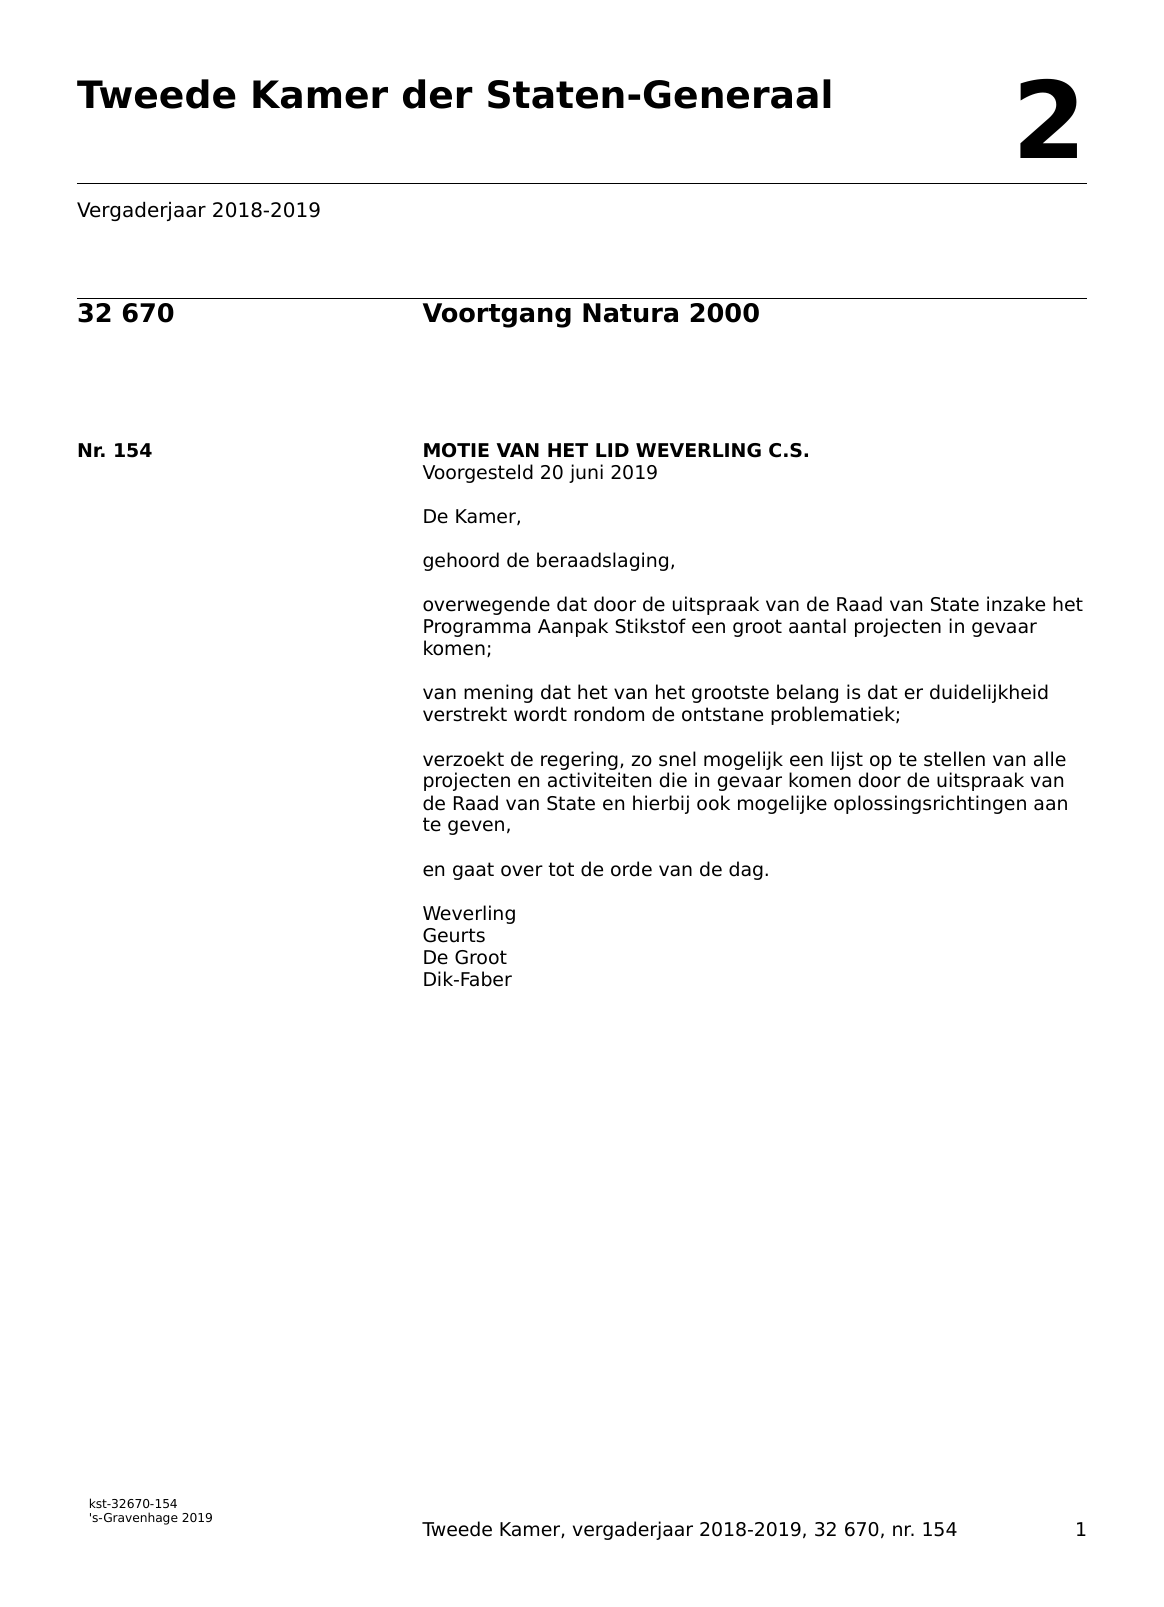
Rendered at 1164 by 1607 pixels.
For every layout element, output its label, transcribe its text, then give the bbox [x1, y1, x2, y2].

text De Groot [422, 947, 1087, 969]
text verzoekt de regering, zo snel mogelijk een lijst op te stellen van alle projecten en activiteiten die in gevaar komen door de uitspraak van de Raad van State en hierbij ook mogelijke oplossingsrichtingen aan te geven, [422, 748, 1087, 836]
text Weverling [422, 903, 1087, 925]
text Geurts [422, 925, 1087, 947]
text Dik-Faber [422, 969, 1087, 991]
text en gaat over tot de orde van de dag. [422, 858, 1087, 881]
text De Kamer, [422, 506, 1087, 528]
table_header 2 [886, 59, 1087, 183]
table_header Tweede Kamer der Staten-Generaal [77, 59, 886, 183]
subtitle Nr. 154 MOTIE VAN HET LID WEVERLING C.S. [77, 440, 1087, 462]
table_cell Vergaderjaar 2018-2019 [77, 184, 1087, 298]
text 's-Gravenhage 2019 [88, 1511, 323, 1525]
subtitle 32 670 Voortgang Natura 2000 [77, 299, 1087, 329]
text Voorgesteld 20 juni 2019 [422, 462, 1087, 484]
text overwegende dat door de uitspraak van de Raad van State inzake het Programma Aanpak Stikstof een groot aantal projecten in gevaar komen; [422, 594, 1087, 660]
text kst-32670-154 [88, 1497, 323, 1511]
text van mening dat het van het grootste belang is dat er duidelijkheid verstrekt wordt rondom de ontstane problematiek; [422, 682, 1087, 726]
text gehoord de beraadslaging, [422, 550, 1087, 572]
